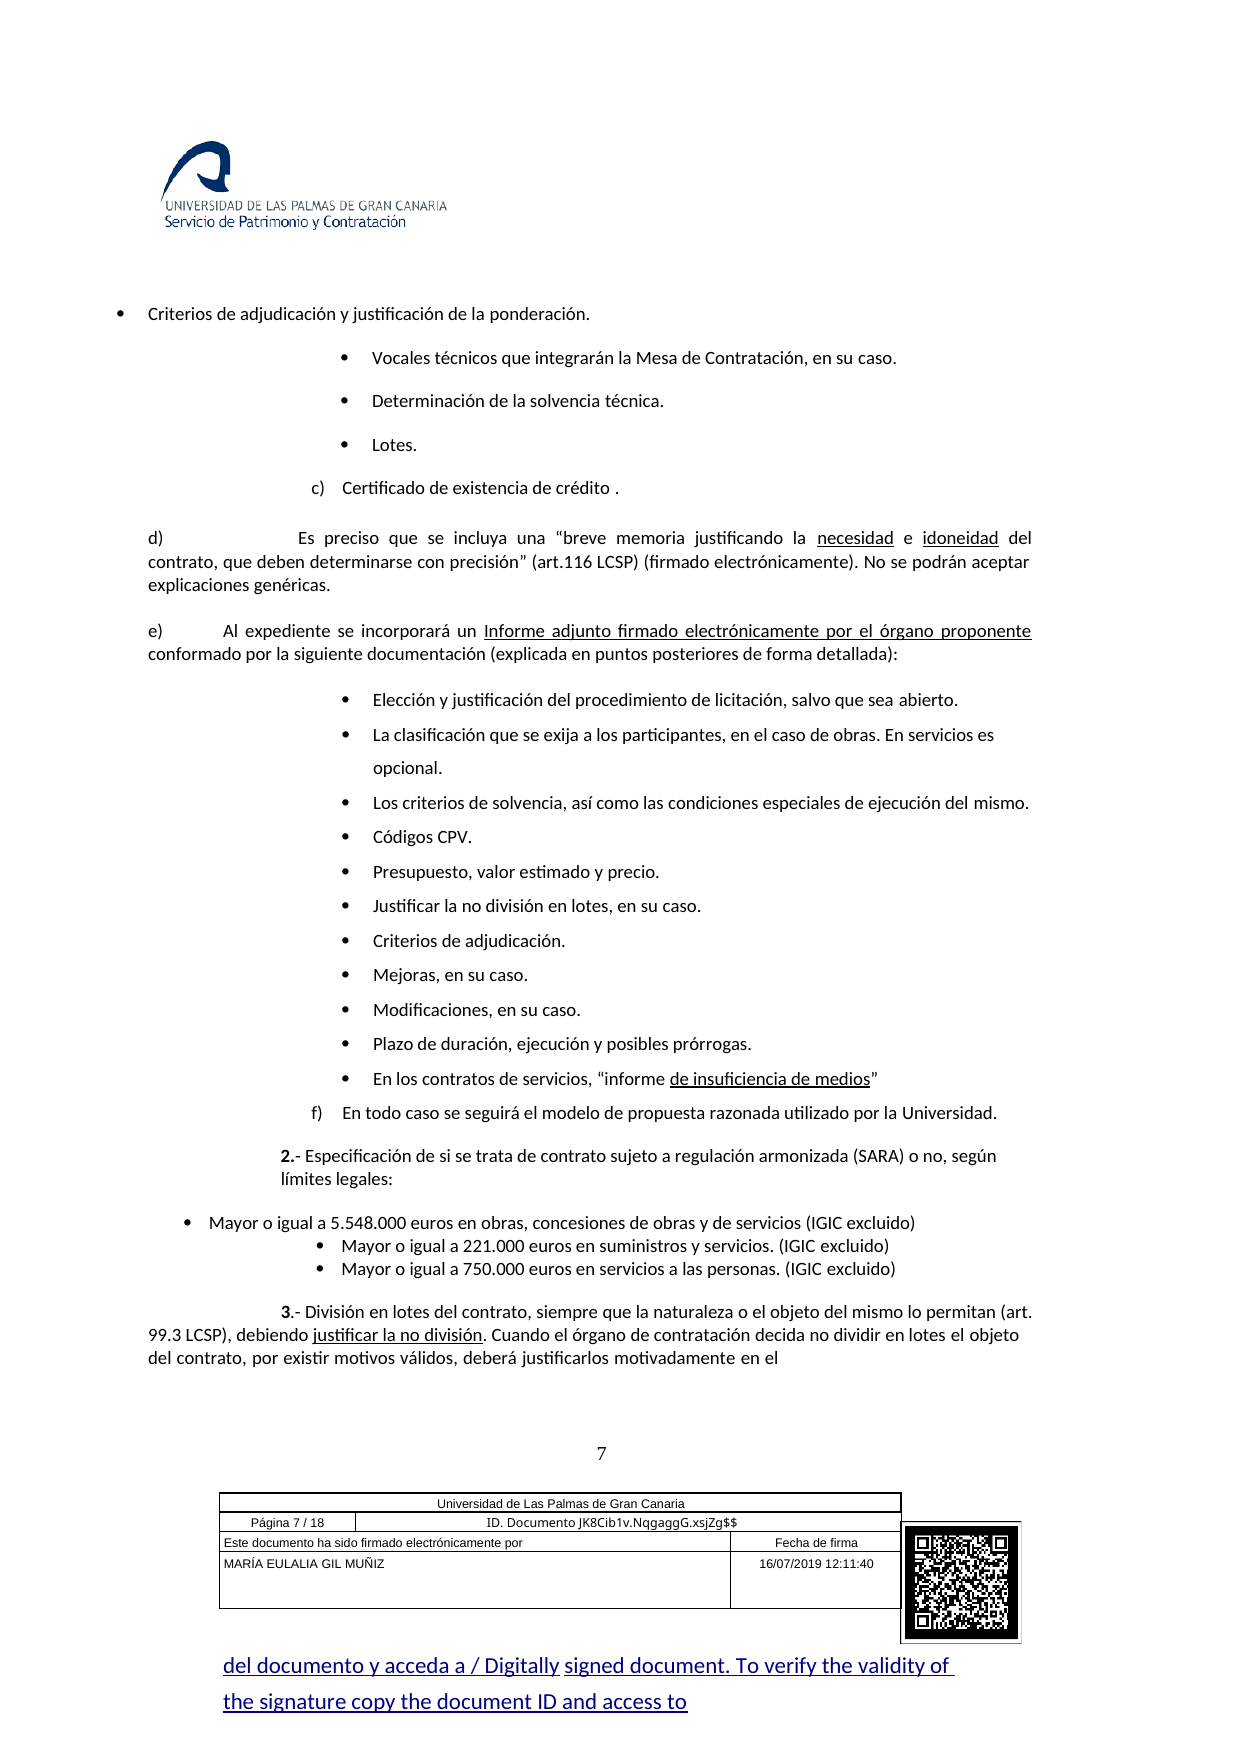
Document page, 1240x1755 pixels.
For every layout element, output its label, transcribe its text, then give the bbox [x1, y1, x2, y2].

list Lotes. [341, 433, 1064, 456]
list Modificaciones, en su caso. [342, 998, 1064, 1021]
list Mejoras, en su caso. [342, 963, 1064, 986]
list Presupuesto, valor estimado y precio. [342, 860, 1064, 883]
table_cell Página 7 / 18 [220, 1513, 355, 1531]
list En todo caso se seguirá el modelo de propuesta razonada utilizado por la Universidad. [311, 1101, 1064, 1124]
table_header Universidad de Las Palmas de Gran Canaria [220, 1494, 900, 1511]
list Al expediente se incorporará un Informe adjunto firmado electrónicamente por el órgano proponente conformado por la siguiente documentación (explicada en puntos posteriores de forma detallada): [148, 619, 1032, 665]
list Criterios de adjudicación y justificación de la ponderación. [117, 303, 1064, 326]
table_cell 16/07/2019 12:11:40 [731, 1552, 900, 1608]
list La clasificación que se exija a los participantes, en el caso de obras. En servicios es opcional. [342, 723, 1032, 779]
list Mayor o igual a 750.000 euros en servicios a las personas. (IGIC excluido) [317, 1257, 1064, 1280]
list Certificado de existencia de crédito . [311, 476, 1064, 499]
list Mayor o igual a 221.000 euros en suministros y servicios. (IGIC excluido) [317, 1234, 1064, 1257]
list Plazo de duración, ejecución y posibles prórrogas. [342, 1032, 1064, 1055]
list Determinación de la solvencia técnica. [341, 389, 1064, 412]
text 3.- División en lotes del contrato, siempre que la naturaleza o el objeto del mismo lo permitan (art. [281, 1301, 1064, 1323]
table_cell ID. Documento JK8Cib1v.NqgaggG.xsjZg$$ [356, 1513, 901, 1531]
text 2.- Especificación de si se trata de contrato sujeto a regulación armonizada (SARA) o no, según límites legales: [280, 1144, 1015, 1190]
list En los contratos de servicios, “informe de insuficiencia de medios” [342, 1067, 1064, 1089]
list Es preciso que se incluya una “breve memoria justificando la necesidad e idoneidad del contrato, que deben determinarse con precisión” (art.116 LCSP) (firmado electrónicamente). No se podrán aceptar explicaciones genéricas. [148, 522, 1032, 596]
table_cell MARÍA EULALIA GIL MUÑIZ [220, 1552, 730, 1608]
table_cell Fecha de firma [731, 1532, 900, 1551]
list Códigos CPV. [342, 826, 1064, 848]
list Mayor o igual a 5.548.000 euros en obras, concesiones de obras y de servicios (IGIC excluido) [148, 1211, 1032, 1234]
list LCSP), debiendo justificar la no división. Cuando el órgano de contratación decida no dividir en lotes el objeto del contrato, por existir motivos válidos, deberá justificarlos motivadamente en el [148, 1323, 1032, 1369]
list Vocales técnicos que integrarán la Mesa de Contratación, en su caso. [341, 346, 1064, 369]
list Criterios de adjudicación. [342, 929, 1064, 952]
list Elección y justificación del procedimiento de licitación, salvo que sea abierto. [342, 688, 1064, 711]
list Justificar la no división en lotes, en su caso. [342, 894, 1064, 917]
table_cell Este documento ha sido firmado electrónicamente por [220, 1532, 730, 1551]
subtitle 7 [148, 1442, 1055, 1465]
list Los criterios de solvencia, así como las condiciones especiales de ejecución del mismo. [342, 791, 1064, 814]
